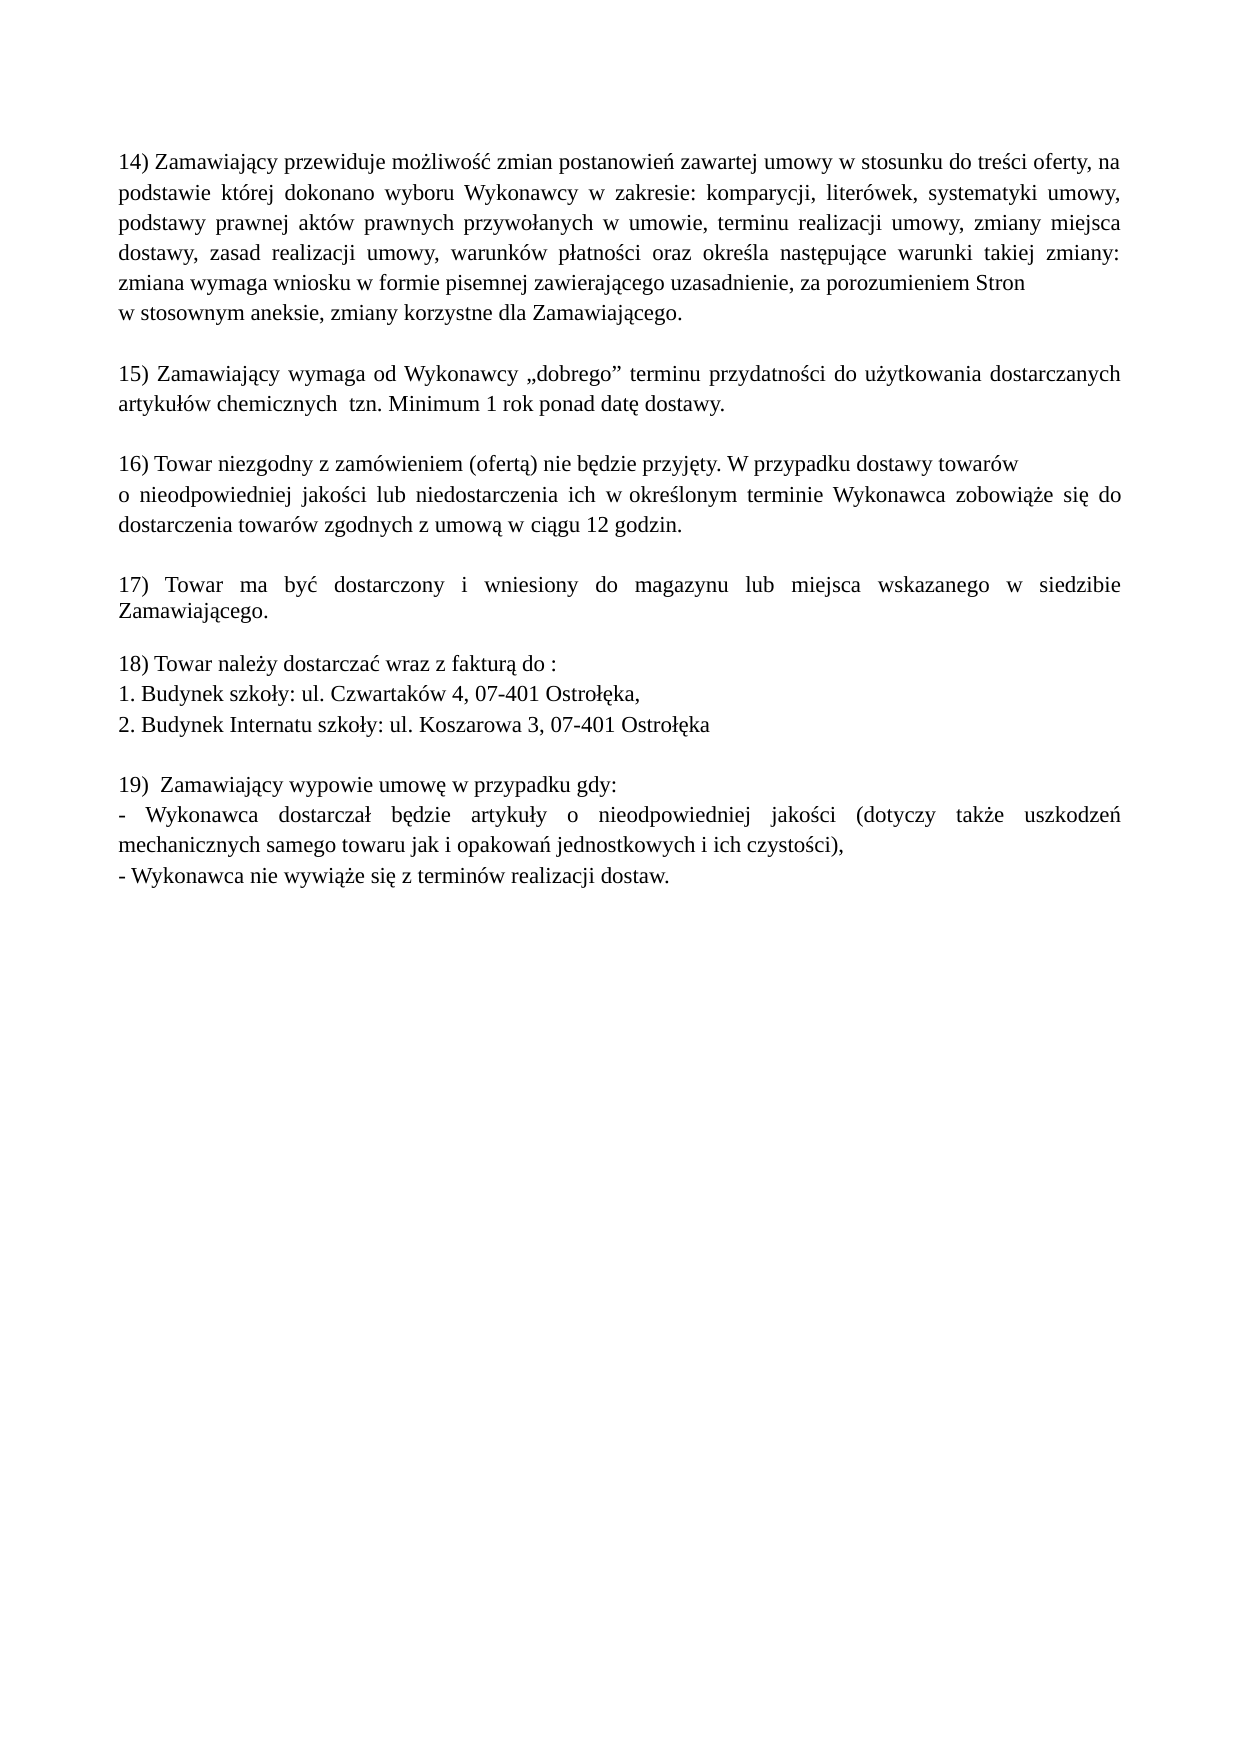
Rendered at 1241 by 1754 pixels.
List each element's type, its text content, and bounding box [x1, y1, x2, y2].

text - Wykonawca nie wywiąże się z terminów realizacji dostaw. [118, 862, 1122, 888]
text 14) Zamawiający przewiduje możliwość zmian postanowień zawartej umowy w stosunku do treści oferty, na podstawie której dokonano wyboru Wykonawcy w zakresie: komparycji, literówek, systematyki umowy, podstawy prawnej aktów prawnych przywołanych w umowie, terminu realizacji umowy, zmiany miejsca dostawy, zasad realizacji umowy, warunków płatności oraz określa następujące warunki takiej zmiany: zmiana wymaga wniosku w formie pisemnej zawierającego uzasadnienie, za porozumieniem Stron [118, 148, 1122, 296]
text 2. Budynek Internatu szkoły: ul. Koszarowa 3, 07-401 Ostrołęka [118, 711, 1122, 737]
text 15) Zamawiający wymaga od Wykonawcy „dobrego” terminu przydatności do użytkowania dostarczanych artykułów chemicznych tzn. Minimum 1 rok ponad datę dostawy. [118, 360, 1122, 416]
text 18) Towar należy dostarczać wraz z fakturą do : [118, 650, 1122, 677]
text 19) Zamawiający wypowie umowę w przypadku gdy: [118, 771, 1122, 797]
text 16) Towar niezgodny z zamówieniem (ofertą) nie będzie przyjęty. W przypadku dostawy towarów [118, 450, 1122, 477]
text 1. Budynek szkoły: ul. Czwartaków 4, 07-401 Ostrołęka, [118, 681, 1122, 707]
text - Wykonawca dostarczał będzie artykuły o nieodpowiedniej jakości (dotyczy także uszkodzeń mechanicznych samego towaru jak i opakowań jednostkowych i ich czystości), [118, 801, 1122, 858]
text o nieodpowiedniej jakości lub niedostarczenia ich w określonym terminie Wykonawca zobowiąże się do dostarczenia towarów zgodnych z umową w ciągu 12 godzin. [118, 481, 1122, 537]
text 17) Towar ma być dostarczony i wniesiony do magazynu lub miejsca wskazanego w siedzibie Zamawiającego. [118, 571, 1122, 624]
text w stosownym aneksie, zmiany korzystne dla Zamawiającego. [118, 299, 1122, 326]
